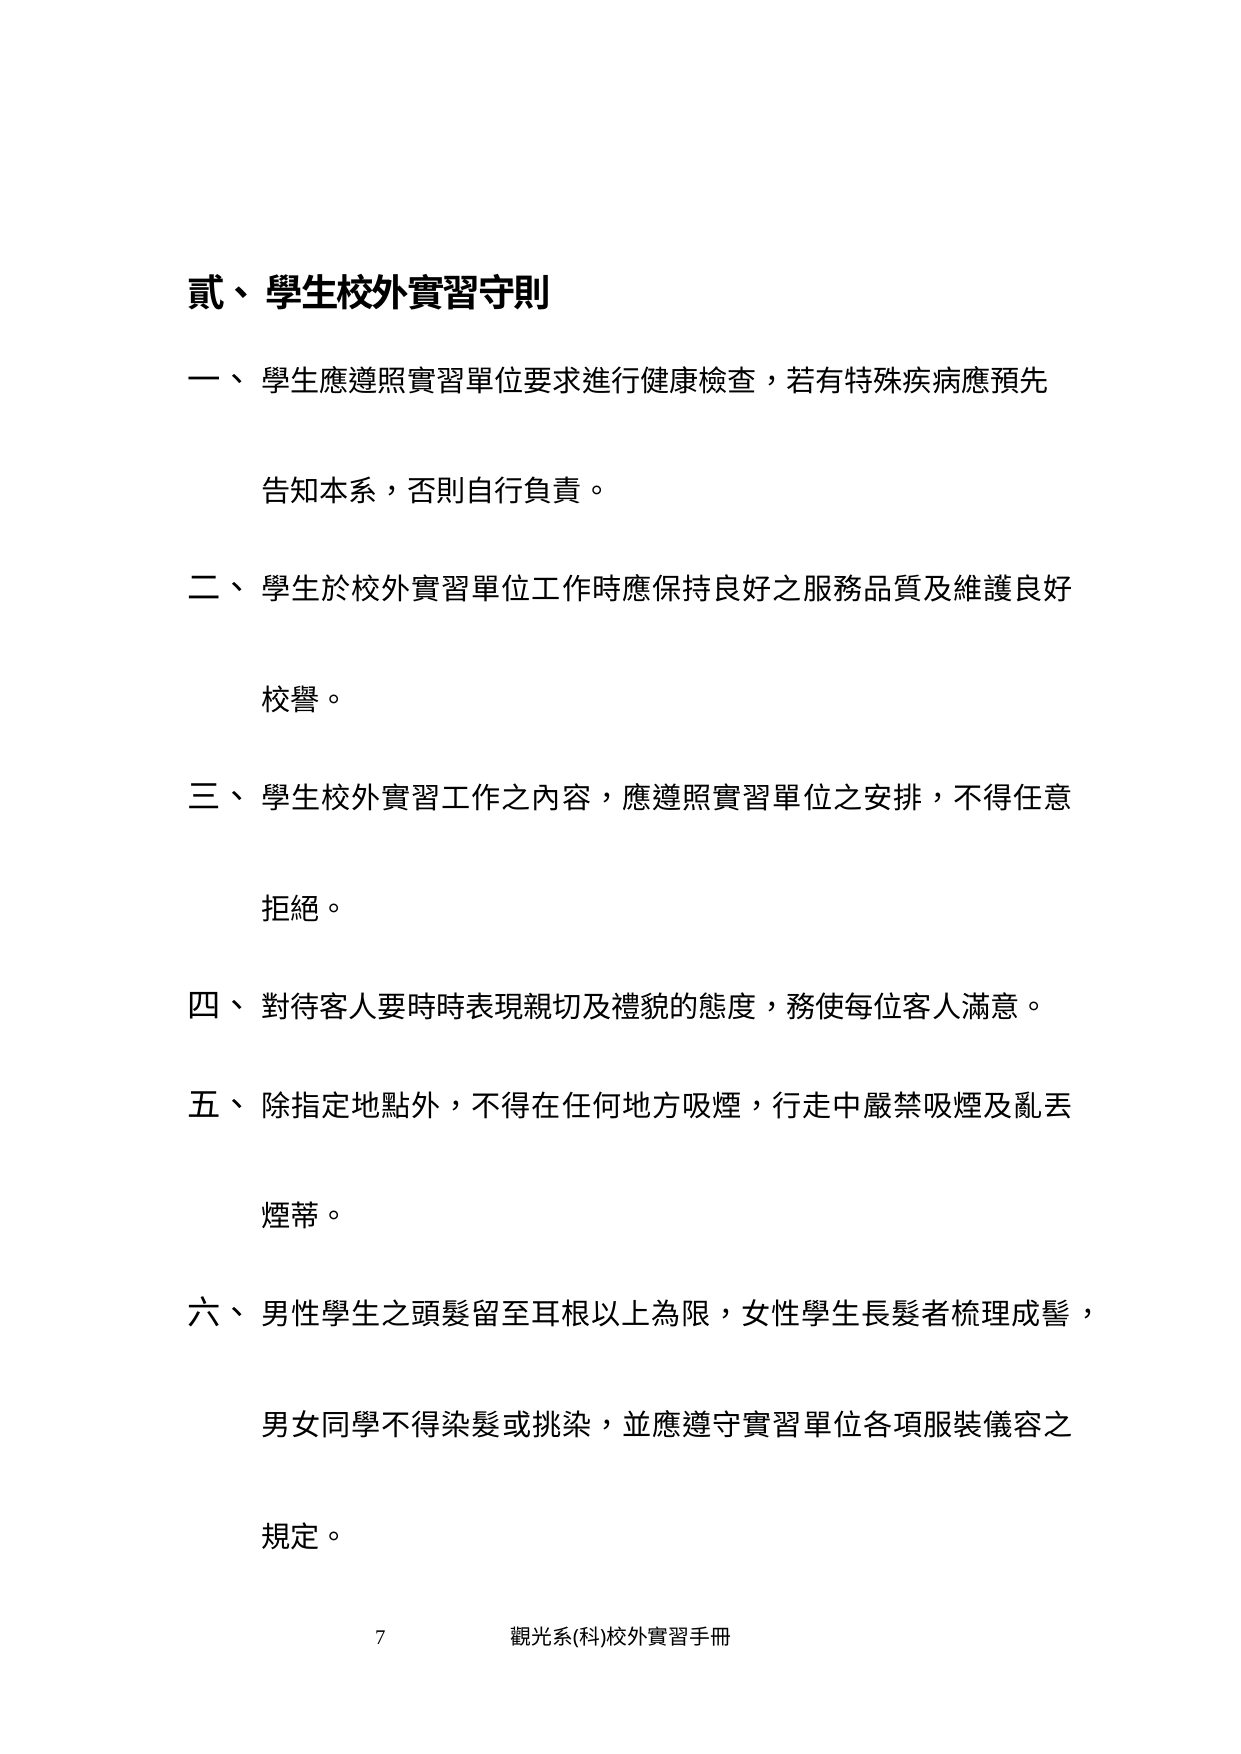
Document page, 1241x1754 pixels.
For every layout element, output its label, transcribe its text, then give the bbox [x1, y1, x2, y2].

list 對待客人要時時表現親切及禮貌的態度，務使每位客人滿意。 [187, 965, 1078, 1040]
list 除指定地點外，不得在任何地方吸煙，行走中嚴禁吸煙及亂丟煙蒂。 [187, 1064, 1073, 1252]
list 男性學生之頭髮留至耳根以上為限，女性學生長髮者梳理成髻，男女同學不得染髮或挑染，並應遵守實習單位各項服裝儀容之規定。 [187, 1273, 1073, 1573]
list 學生校外實習守則 [187, 253, 1117, 328]
list 學生應遵照實習單位要求進行健康檢查，若有特殊疾病應預先告知本系，否則自行負責。 [187, 339, 1073, 527]
list 學生於校外實習單位工作時應保持良好之服務品質及維護良好校譽。 [187, 548, 1073, 735]
list 學生校外實習工作之內容，應遵照實習單位之安排，不得任意拒絕。 [187, 756, 1073, 944]
